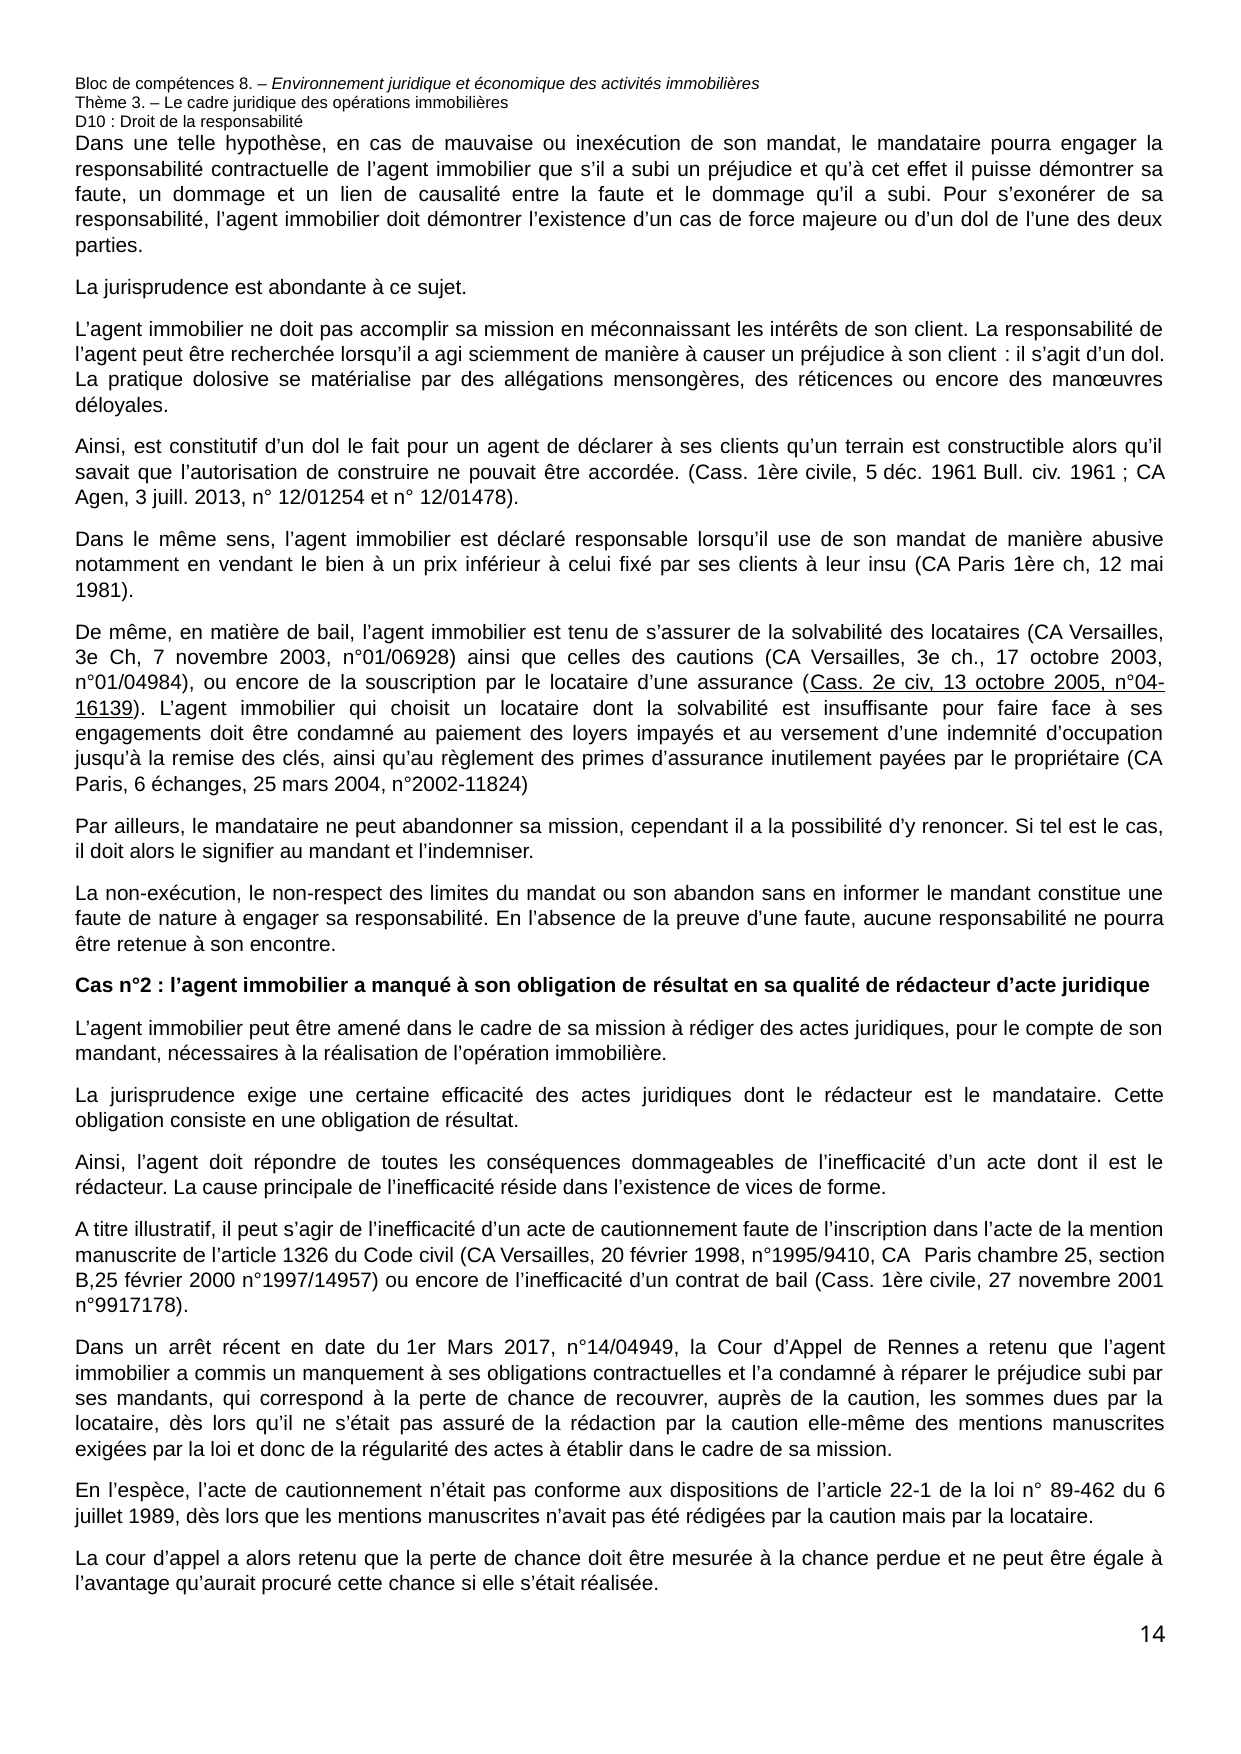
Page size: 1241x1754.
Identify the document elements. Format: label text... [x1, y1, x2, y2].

text L’agent immobilier peut être amené dans le cadre de sa mission à rédiger des actes juridiques, pour le compte de son mandant, nécessaires à la réalisation de l’opération immobilière. [75, 1015, 1165, 1064]
text A titre illustratif, il peut s’agir de l’inefficacité d’un acte de cautionnement faute de l’inscription dans l’acte de la mention manuscrite de l’article 1326 du Code civil (CA Versailles, 20 février 1998, n°1995/9410, CA Paris chambre 25, section B,25 février 2000 n°1997/14957) ou encore de l’inefficacité d’un contrat de bail (Cass. 1ère civile, 27 novembre 2001 n°9917178). [75, 1217, 1165, 1317]
text De même, en matière de bail, l’agent immobilier est tenu de s’assurer de la solvabilité des locataires (CA Versailles, 3e Ch, 7 novembre 2003, n°01/06928) ainsi que celles des cautions (CA Versailles, 3e ch., 17 octobre 2003, n°01/04984), ou encore de la souscription par le locataire d’une assurance (Cass. 2e civ, 13 octobre 2005, n°04-16139). L’agent immobilier qui choisit un locataire dont la solvabilité est insuffisante pour faire face à ses engagements doit être condamné au paiement des loyers impayés et au versement d’une indemnité d’occupation jusqu’à la remise des clés, ainsi qu’au règlement des primes d’assurance inutilement payées par le propriétaire (CA Paris, 6 échanges, 25 mars 2004, n°2002-11824) [75, 619, 1165, 795]
text Par ailleurs, le mandataire ne peut abandonner sa mission, cependant il a la possibilité d’y renoncer. Si tel est le cas, il doit alors le signifier au mandant et l’indemniser. [75, 813, 1165, 863]
text L’agent immobilier ne doit pas accomplir sa mission en méconnaissant les intérêts de son client. La responsabilité de l’agent peut être recherchée lorsqu’il a agi sciemment de manière à causer un préjudice à son client : il s’agit d’un dol. La pratique dolosive se matérialise par des allégations mensongères, des réticences ou encore des manœuvres déloyales. [75, 316, 1165, 416]
text La jurisprudence est abondante à ce sujet. [75, 274, 1165, 298]
text La jurisprudence exige une certaine efficacité des actes juridiques dont le rédacteur est le mandataire. Cette obligation consiste en une obligation de résultat. [75, 1083, 1165, 1132]
text Dans un arrêt récent en date du 1er Mars 2017, n°14/04949, la Cour d’Appel de Rennes a retenu que l’agent immobilier a commis un manquement à ses obligations contractuelles et l’a condamné à réparer le préjudice subi par ses mandants, qui correspond à la perte de chance de recouvrer, auprès de la caution, les sommes dues par la locataire, dès lors qu’il ne s’était pas assuré de la rédaction par la caution elle-même des mentions manuscrites exigées par la loi et donc de la régularité des actes à établir dans le cadre de sa mission. [75, 1335, 1165, 1460]
text Dans une telle hypothèse, en cas de mauvaise ou inexécution de son mandat, le mandataire pourra engager la responsabilité contractuelle de l’agent immobilier que s’il a subi un préjudice et qu’à cet effet il puisse démontrer sa faute, un dommage et un lien de causalité entre la faute et le dommage qu’il a subi. Pour s’exonérer de sa responsabilité, l’agent immobilier doit démontrer l’existence d’un cas de force majeure ou d’un dol de l’une des deux parties. [75, 131, 1165, 256]
text La cour d’appel a alors retenu que la perte de chance doit être mesurée à la chance perdue et ne peut être égale à l’avantage qu’aurait procuré cette chance si elle s’était réalisée. [75, 1546, 1165, 1595]
text Cas n°2 : l’agent immobilier a manqué à son obligation de résultat en sa qualité de rédacteur d’acte juridique [75, 973, 1165, 997]
text Ainsi, l’agent doit répondre de toutes les conséquences dommageables de l’inefficacité d’un acte dont il est le rédacteur. La cause principale de l’inefficacité réside dans l’existence de vices de forme. [75, 1150, 1165, 1199]
text Ainsi, est constitutif d’un dol le fait pour un agent de déclarer à ses clients qu’un terrain est constructible alors qu’il savait que l’autorisation de construire ne pouvait être accordée. (Cass. 1ère civile, 5 déc. 1961 Bull. civ. 1961 ; CA Agen, 3 juill. 2013, n° 12/01254 et n° 12/01478). [75, 434, 1165, 509]
text La non-exécution, le non-respect des limites du mandat ou son abandon sans en informer le mandant constitue une faute de nature à engager sa responsabilité. En l’absence de la preuve d’une faute, aucune responsabilité ne pourra être retenue à son encontre. [75, 881, 1165, 955]
text En l’espèce, l’acte de cautionnement n’était pas conforme aux dispositions de l’article 22-1 de la loi n° 89-462 du 6 juillet 1989, dès lors que les mentions manuscrites n’avait pas été rédigées par la caution mais par la locataire. [75, 1478, 1165, 1528]
text Dans le même sens, l’agent immobilier est déclaré responsable lorsqu’il use de son mandat de manière abusive notamment en vendant le bien à un prix inférieur à celui fixé par ses clients à leur insu (CA Paris 1ère ch, 12 mai 1981). [75, 527, 1165, 602]
